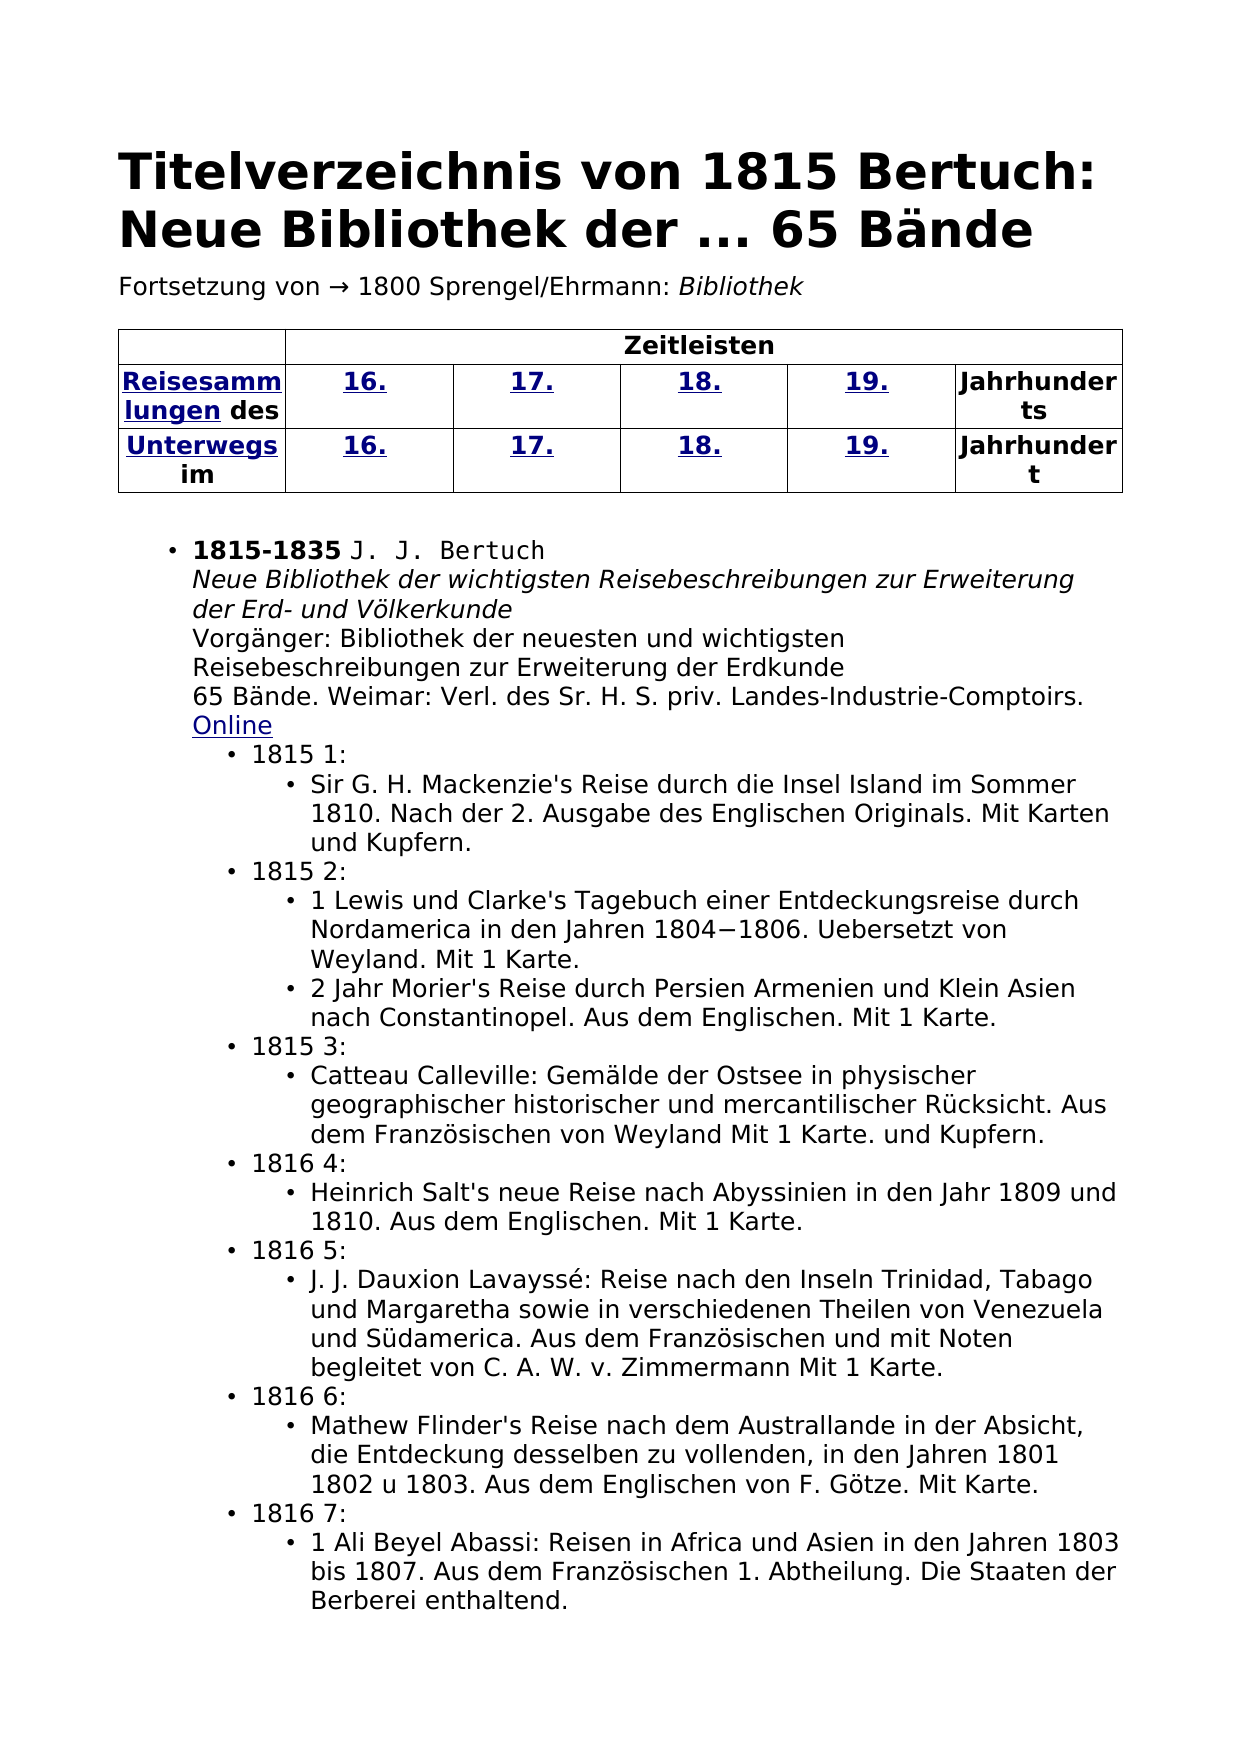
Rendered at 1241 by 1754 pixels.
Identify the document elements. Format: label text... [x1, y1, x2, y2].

table_cell Reisesammlungen des [119, 365, 285, 428]
list 1815-1835 J. J. Bertuch Neue Bibliothek der wichtigsten Reisebeschreibungen zur Erweiterung der Erd- und Völkerkunde Vorgänger: Bibliothek der neuesten und wichtigsten Reisebeschreibungen zur Erweiterung der Erdkunde 65 Bände. Weimar: Verl. des Sr. H. S. priv. Landes-Industrie-Comptoirs. Online [177, 537, 1122, 741]
list Catteau Calleville: Gemälde der Ostsee in physischer geographischer historischer und mercantilischer Rücksicht. Aus dem Französischen von Weyland Mit 1 Karte. und Kupfern. [295, 1062, 1122, 1149]
table_cell Jahrhunderts [956, 365, 1122, 428]
list 1815 3: [236, 1032, 1122, 1062]
subtitle Titelverzeichnis von 1815 Bertuch: Neue Bibliothek der ... 65 Bände [118, 143, 1122, 259]
list 1 Ali Beyel Abassi: Reisen in Africa und Asien in den Jahren 1803 bis 1807. Aus dem Französischen 1. Abtheilung. Die Staaten der Berberei enthaltend. [295, 1528, 1122, 1616]
table_cell Jahrhundert [956, 429, 1122, 492]
table_cell 17. [454, 365, 620, 428]
table_cell 16. [286, 429, 453, 492]
table_cell 18. [621, 365, 787, 428]
list 1816 6: [236, 1382, 1122, 1412]
text Fortsetzung von → 1800 Sprengel/Ehrmann: Bibliothek [118, 272, 1122, 301]
table_cell 19. [788, 365, 955, 428]
list Sir G. H. Mackenzie's Reise durch die Insel Island im Sommer 1810. Nach der 2. Ausgabe des Englischen Originals. Mit Karten und Kupfern. [295, 770, 1122, 857]
list 2 Jahr Morier's Reise durch Persien Armenien und Klein Asien nach Constantinopel. Aus dem Englischen. Mit 1 Karte. [295, 974, 1122, 1032]
list 1816 5: [236, 1237, 1122, 1266]
table_cell 18. [621, 429, 787, 492]
list 1815 2: [236, 857, 1122, 887]
list Mathew Flinder's Reise nach dem Australlande in der Absicht, die Entdeckung desselben zu vollenden, in den Jahren 1801 1802 น 1803. Aus dem Englischen von F. Götze. Mit Karte. [295, 1412, 1122, 1499]
table_cell 19. [788, 429, 955, 492]
table_cell 17. [454, 429, 620, 492]
table_header Zeitleisten [286, 330, 1122, 364]
list Heinrich Salt's neue Reise nach Abyssinien in den Jahr 1809 und 1810. Aus dem Englischen. Mit 1 Karte. [295, 1178, 1122, 1237]
list 1 Lewis und Clarke's Tagebuch einer Entdeckungsreise durch Nordamerica in den Jahren 1804−1806. Uebersetzt von Weyland. Mit 1 Karte. [295, 887, 1122, 974]
table_cell 16. [286, 365, 453, 428]
list 1816 4: [236, 1149, 1122, 1178]
table_header [119, 330, 285, 364]
table_cell Unterwegs im [119, 429, 285, 492]
list J. J. Dauxion Lavayssé: Reise nach den Inseln Trinidad, Tabago und Margaretha sowie in verschiedenen Theilen von Venezuela und Südamerica. Aus dem Französischen und mit Noten begleitet von C. A. W. v. Zimmermann Mit 1 Karte. [295, 1266, 1122, 1382]
list 1816 7: [236, 1499, 1122, 1528]
list 1815 1: [236, 741, 1122, 770]
